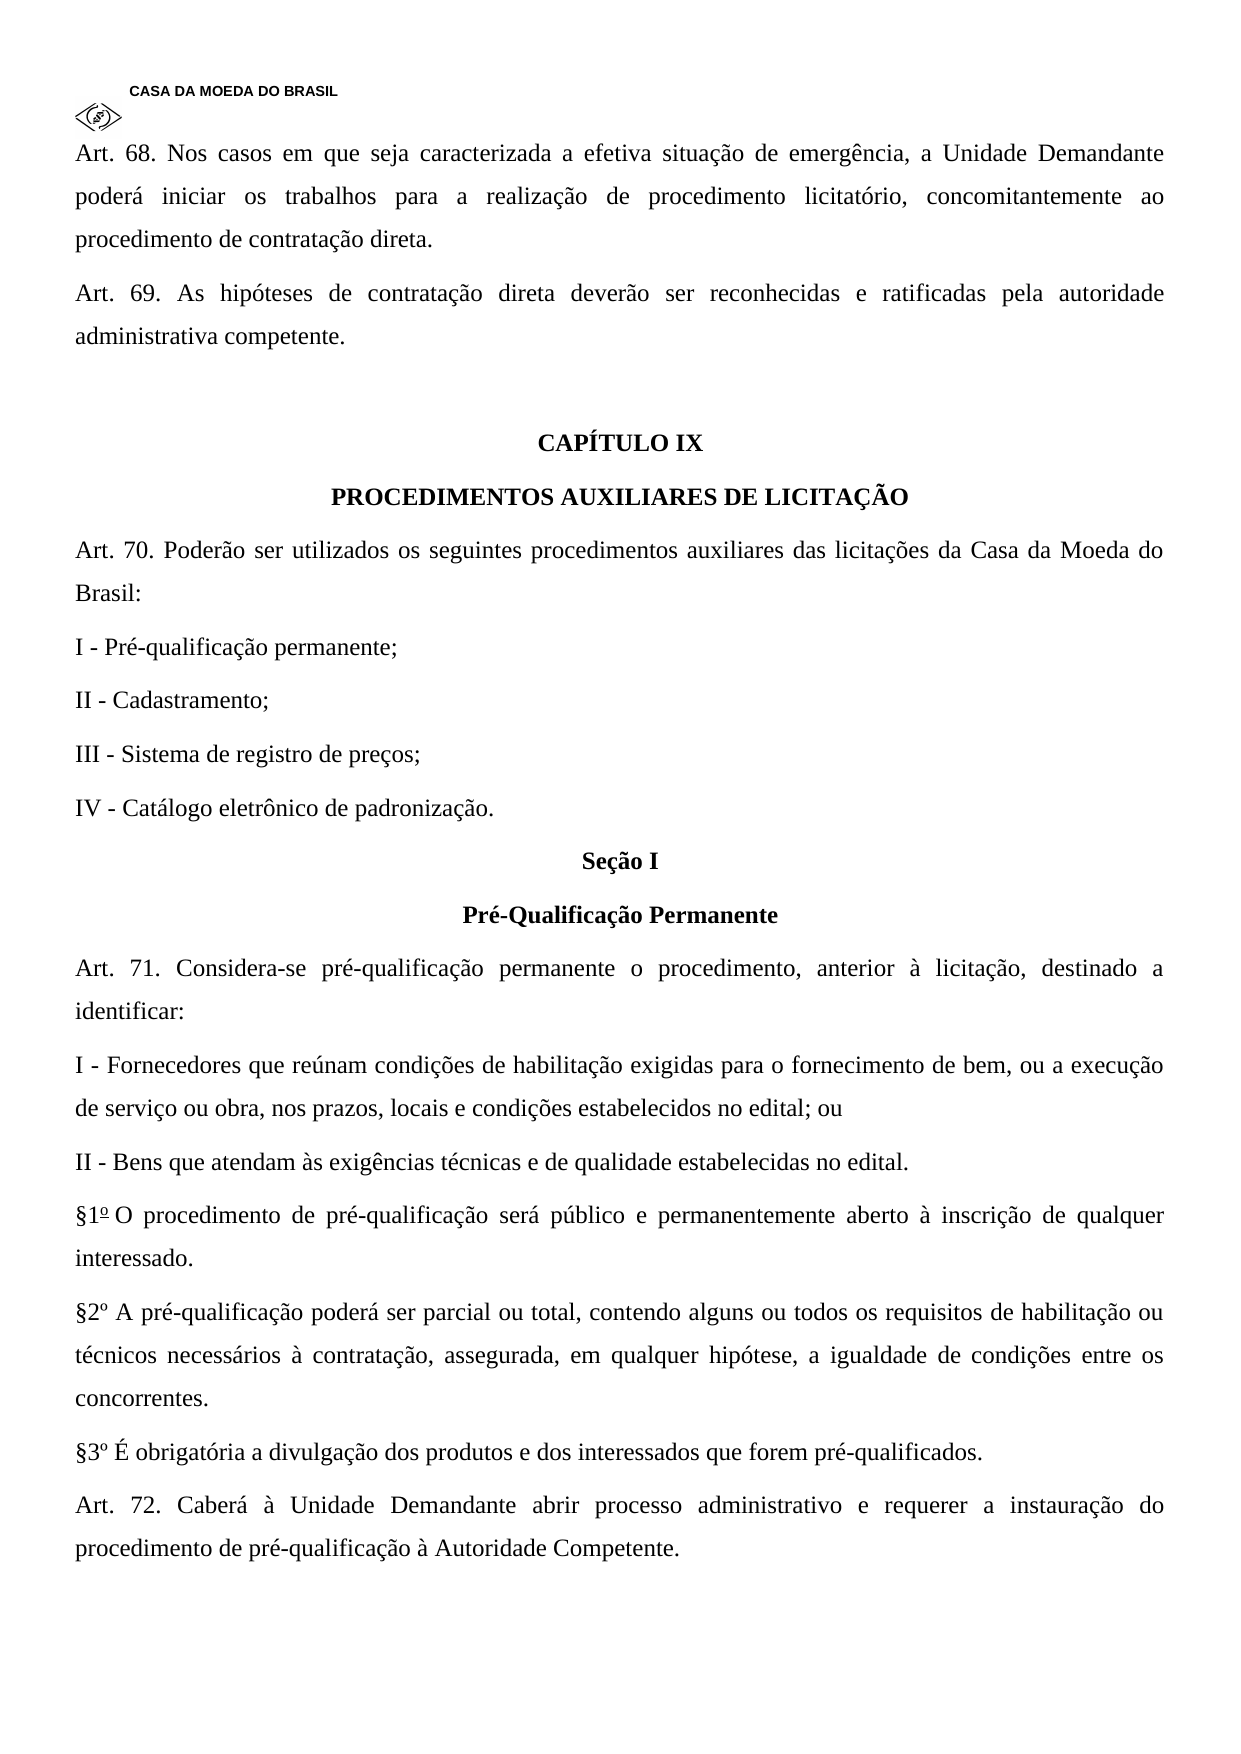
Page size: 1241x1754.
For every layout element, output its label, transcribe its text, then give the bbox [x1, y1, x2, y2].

text Art. 69. As hipóteses de contratação direta deverão ser reconhecidas e ratificadas pela autoridade administrativa competente. [75, 278, 1165, 350]
text CAPÍTULO IX [75, 428, 1165, 457]
text Art. 68. Nos casos em que seja caracterizada a efetiva situação de emergência, a Unidade Demandante poderá iniciar os trabalhos para a realização de procedimento licitatório, concomitantemente ao procedimento de contratação direta. [75, 138, 1165, 253]
text I - Pré-qualificação permanente; [75, 632, 1165, 661]
text III - Sistema de registro de preços; [75, 739, 1165, 768]
text PROCEDIMENTOS AUXILIARES DE LICITAÇÃO [75, 482, 1165, 511]
text Art. 71. Considera-se pré-qualificação permanente o procedimento, anterior à licitação, destinado a identificar: [75, 953, 1165, 1025]
text Pré-Qualificação Permanente [75, 900, 1165, 928]
text IV - Catálogo eletrônico de padronização. [75, 793, 1165, 821]
text §1o O procedimento de pré-qualificação será público e permanentemente aberto à inscrição de qualquer interessado. [75, 1200, 1165, 1272]
text §3º É obrigatória a divulgação dos produtos e dos interessados que forem pré-qualificados. [75, 1437, 1165, 1465]
text Art. 72. Caberá à Unidade Demandante abrir processo administrativo e requerer a instauração do procedimento de pré-qualificação à Autoridade Competente. [75, 1490, 1165, 1562]
text §2º A pré-qualificação poderá ser parcial ou total, contendo alguns ou todos os requisitos de habilitação ou técnicos necessários à contratação, assegurada, em qualquer hipótese, a igualdade de condições entre os concorrentes. [75, 1297, 1165, 1412]
text II - Bens que atendam às exigências técnicas e de qualidade estabelecidas no edital. [75, 1147, 1165, 1175]
text II - Cadastramento; [75, 686, 1165, 714]
text Seção I [75, 846, 1165, 875]
text Art. 70. Poderão ser utilizados os seguintes procedimentos auxiliares das licitações da Casa da Moeda do Brasil: [75, 535, 1165, 607]
text I - Fornecedores que reúnam condições de habilitação exigidas para o fornecimento de bem, ou a execução de serviço ou obra, nos prazos, locais e condições estabelecidos no edital; ou [75, 1050, 1165, 1122]
